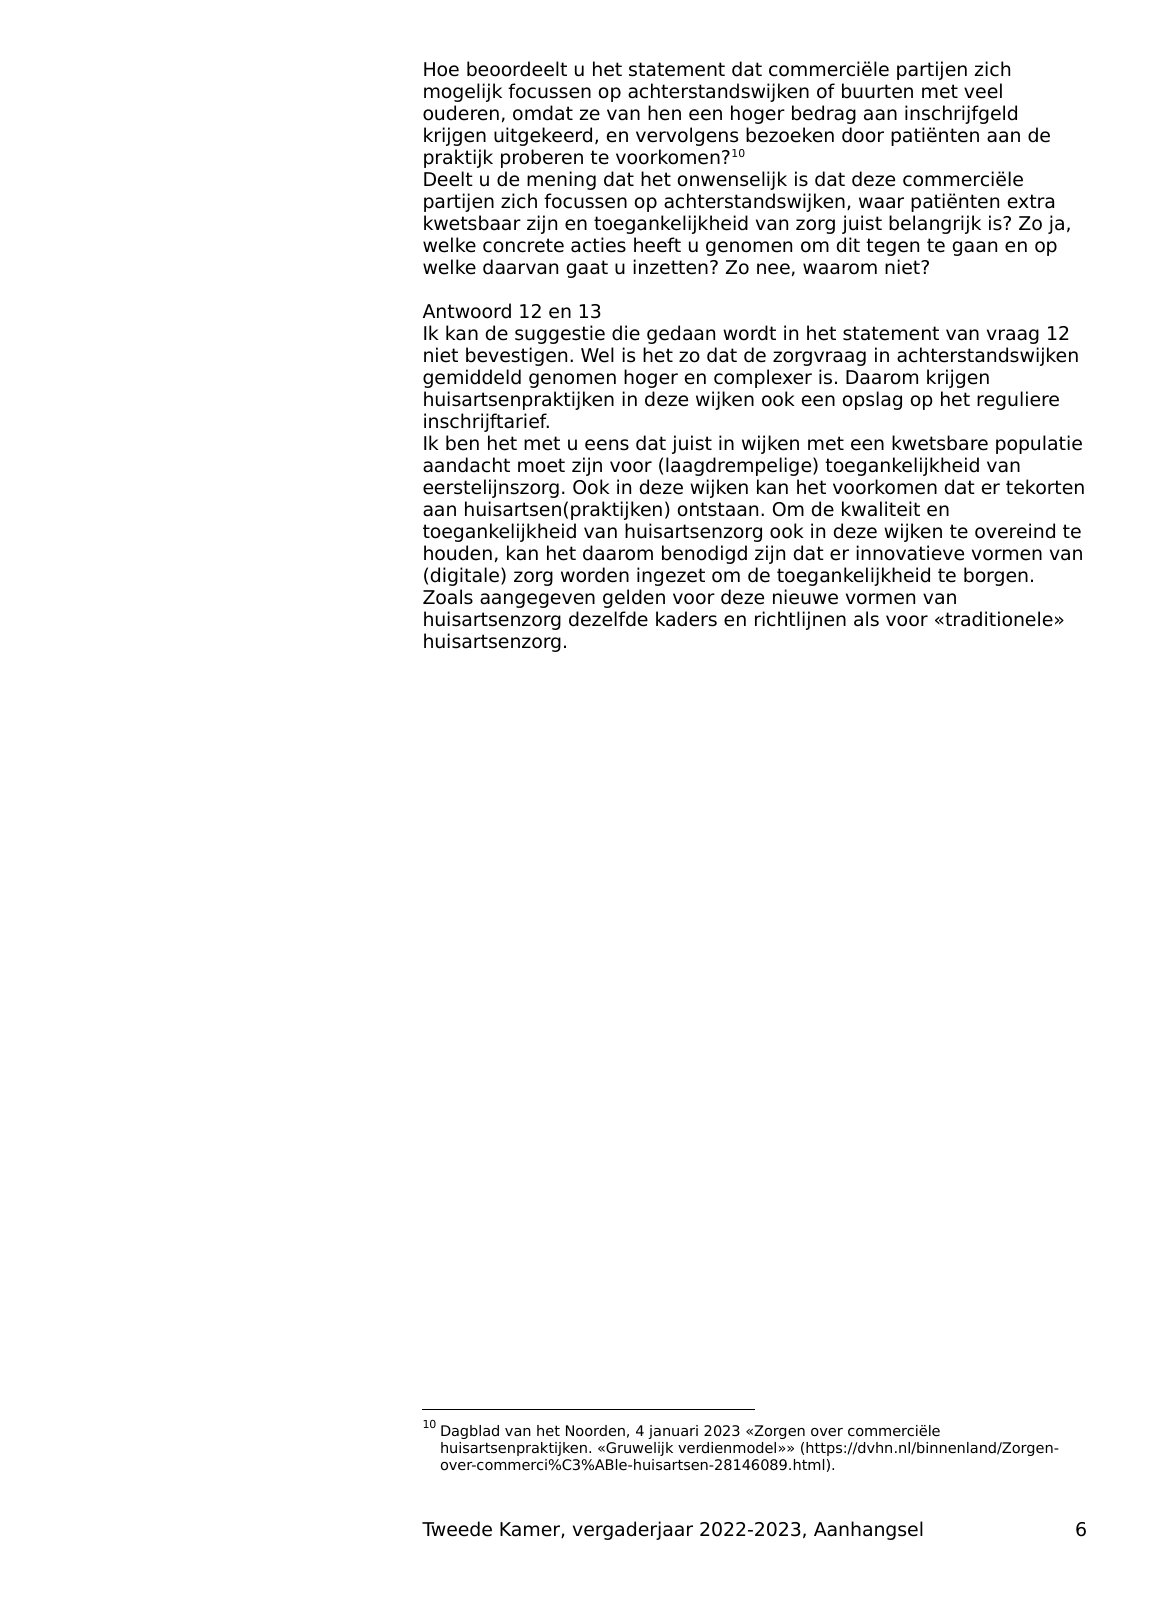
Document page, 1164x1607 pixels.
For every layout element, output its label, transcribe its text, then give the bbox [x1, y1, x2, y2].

text Dagblad van het Noorden, 4 januari 2023 «Zorgen over commerciële huisartsenpraktijken. «Gruwelijk verdienmodel»» (https://dvhn.nl/binnenland/Zorgen-over-commerci%C3%ABle-huisartsen-28146089.html). [422, 1418, 1087, 1474]
text Hoe beoordeelt u het statement dat commerciële partijen zich mogelijk focussen op achterstandswijken of buurten met veel ouderen, omdat ze van hen een hoger bedrag aan inschrijfgeld krijgen uitgekeerd, en vervolgens bezoeken door patiënten aan de praktijk proberen te voorkomen? [422, 59, 1087, 169]
text Deelt u de mening dat het onwenselijk is dat deze commerciële partijen zich focussen op achterstandswijken, waar patiënten extra kwetsbaar zijn en toegankelijkheid van zorg juist belangrijk is? Zo ja, welke concrete acties heeft u genomen om dit tegen te gaan en op welke daarvan gaat u inzetten? Zo nee, waarom niet? [422, 169, 1087, 279]
text Antwoord 12 en 13 [422, 301, 1087, 323]
text Ik kan de suggestie die gedaan wordt in het statement van vraag 12 niet bevestigen. Wel is het zo dat de zorgvraag in achterstandswijken gemiddeld genomen hoger en complexer is. Daarom krijgen huisartsenpraktijken in deze wijken ook een opslag op het reguliere inschrijftarief. [422, 323, 1087, 433]
text Ik ben het met u eens dat juist in wijken met een kwetsbare populatie aandacht moet zijn voor (laagdrempelige) toegankelijkheid van eerstelijnszorg. Ook in deze wijken kan het voorkomen dat er tekorten aan huisartsen(praktijken) ontstaan. Om de kwaliteit en toegankelijkheid van huisartsenzorg ook in deze wijken te overeind te houden, kan het daarom benodigd zijn dat er innovatieve vormen van (digitale) zorg worden ingezet om de toegankelijkheid te borgen. Zoals aangegeven gelden voor deze nieuwe vormen van huisartsenzorg dezelfde kaders en richtlijnen als voor «traditionele» huisartsenzorg. [422, 433, 1087, 653]
